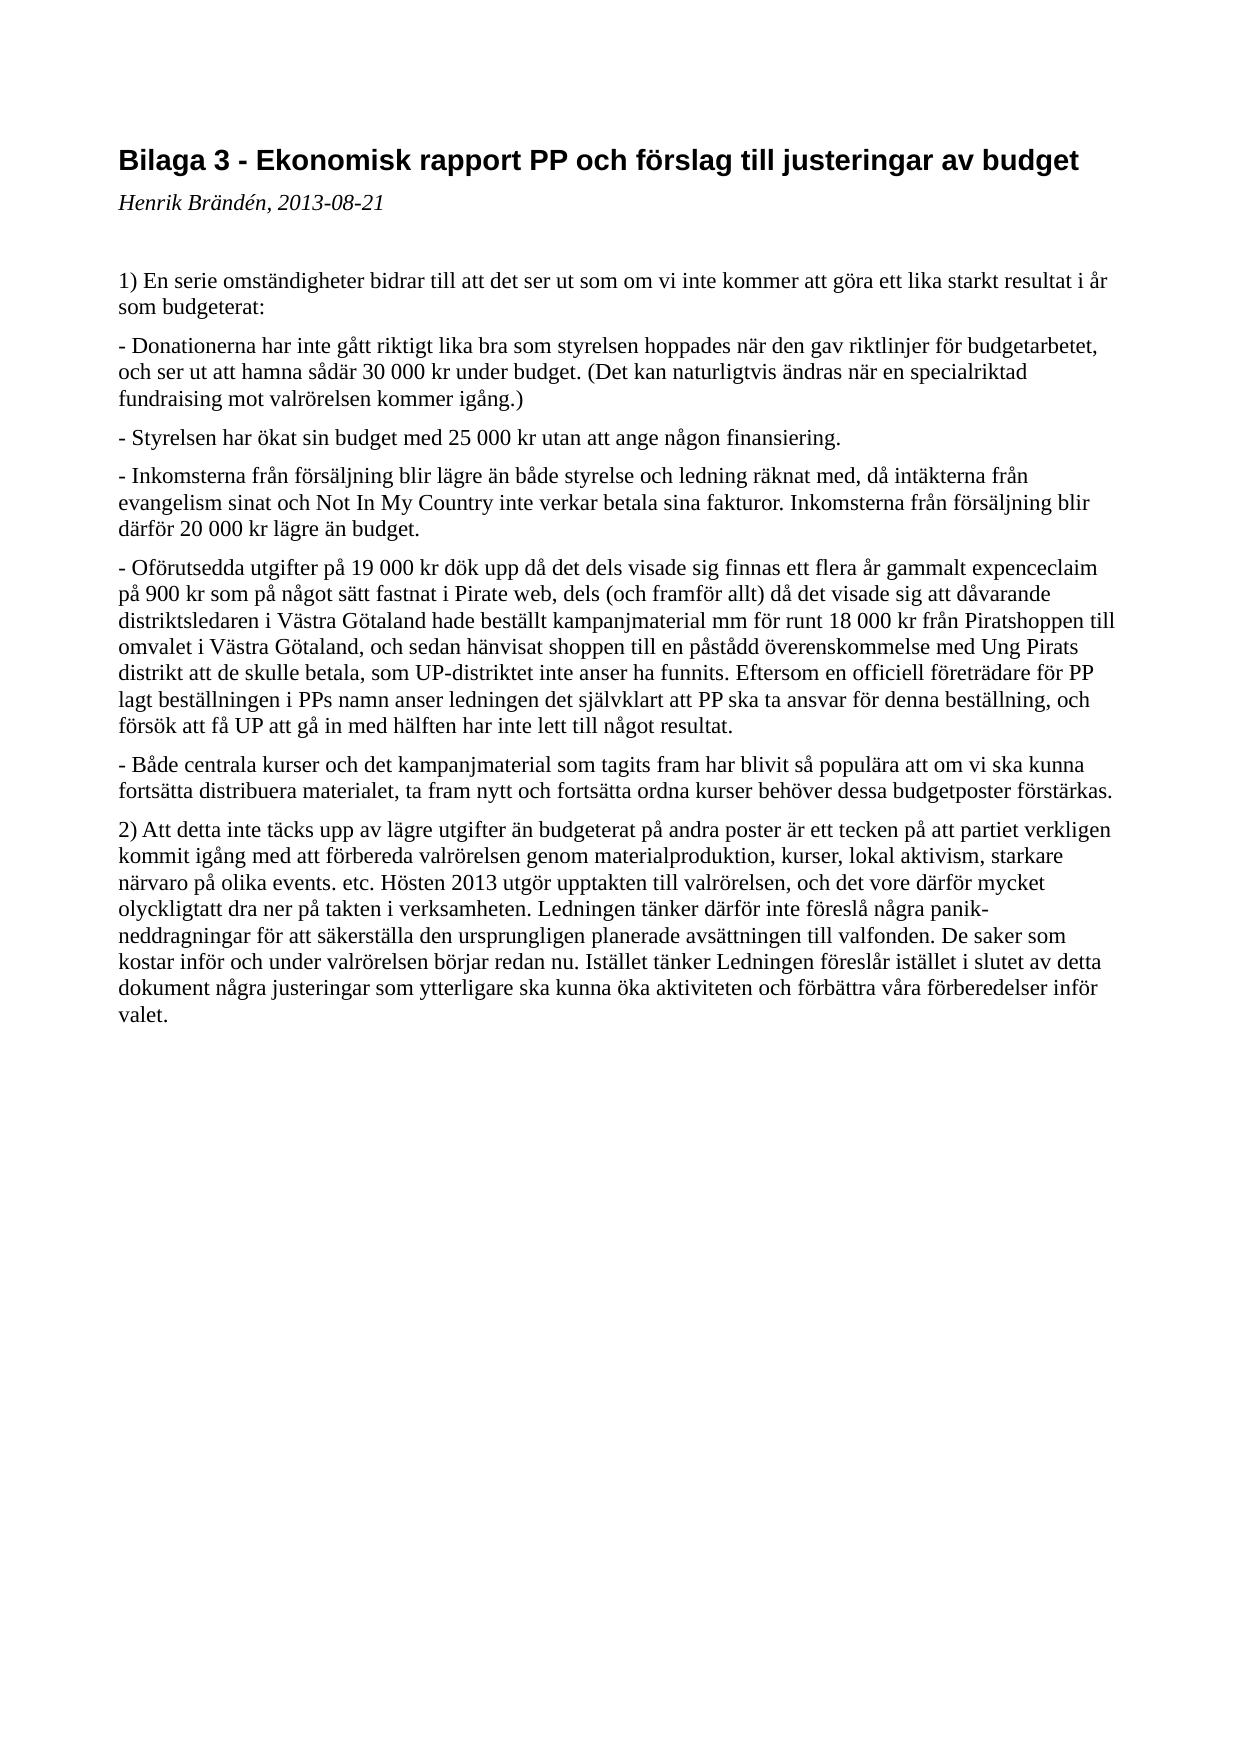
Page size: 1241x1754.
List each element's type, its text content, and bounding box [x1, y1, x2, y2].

text - Donationerna har inte gått riktigt lika bra som styrelsen hoppades när den gav riktlinjer för budgetarbetet, och ser ut att hamna sådär 30 000 kr under budget. (Det kan naturligtvis ändras när en specialriktad fundraising mot valrörelsen kommer igång.) [118, 332, 1122, 411]
subtitle Bilaga 3 - Ekonomisk rapport PP och förslag till justeringar av budget [118, 143, 1122, 177]
text - Oförutsedda utgifter på 19 000 kr dök upp då det dels visade sig finnas ett flera år gammalt expenceclaim på 900 kr som på något sätt fastnat i Pirate web, dels (och framför allt) då det visade sig att dåvarande distriktsledaren i Västra Götaland hade beställt kampanjmaterial mm för runt 18 000 kr från Piratshoppen till omvalet i Västra Götaland, och sedan hänvisat shoppen till en påstådd överenskommelse med Ung Pirats distrikt att de skulle betala, som UP-distriktet inte anser ha funnits. Eftersom en officiell företrädare för PP lagt beställningen i PPs namn anser ledningen det självklart att PP ska ta ansvar för denna beställning, och försök att få UP att gå in med hälften har inte lett till något resultat. [118, 554, 1122, 738]
text - Både centrala kurser och det kampanjmaterial som tagits fram har blivit så populära att om vi ska kunna fortsätta distribuera materialet, ta fram nytt och fortsätta ordna kurser behöver dessa budgetposter förstärkas. [118, 751, 1122, 804]
text - Inkomsterna från försäljning blir lägre än både styrelse och ledning räknat med, då intäkterna från evangelism sinat och Not In My Country inte verkar betala sina fakturor. Inkomsterna från försäljning blir därför 20 000 kr lägre än budget. [118, 462, 1122, 542]
text 2) Att detta inte täcks upp av lägre utgifter än budgeterat på andra poster är ett tecken på att partiet verkligen kommit igång med att förbereda valrörelsen genom materialproduktion, kurser, lokal aktivism, starkare närvaro på olika events. etc. Hösten 2013 utgör upptakten till valrörelsen, och det vore därför mycket olyckligtatt dra ner på takten i verksamheten. Ledningen tänker därför inte föreslå några panik-neddragningar för att säkerställa den ursprungligen planerade avsättningen till valfonden. De saker som kostar inför och under valrörelsen börjar redan nu. Istället tänker Ledningen föreslår istället i slutet av detta dokument några justeringar som ytterligare ska kunna öka aktiviteten och förbättra våra förberedelser inför valet. [118, 816, 1122, 1027]
text - Styrelsen har ökat sin budget med 25 000 kr utan att ange någon finansiering. [118, 424, 1122, 450]
text 1) En serie omständigheter bidrar till att det ser ut som om vi inte kommer att göra ett lika starkt resultat i år som budgeterat: [118, 267, 1122, 319]
text Henrik Brändén, 2013-08-21 [118, 189, 1122, 216]
